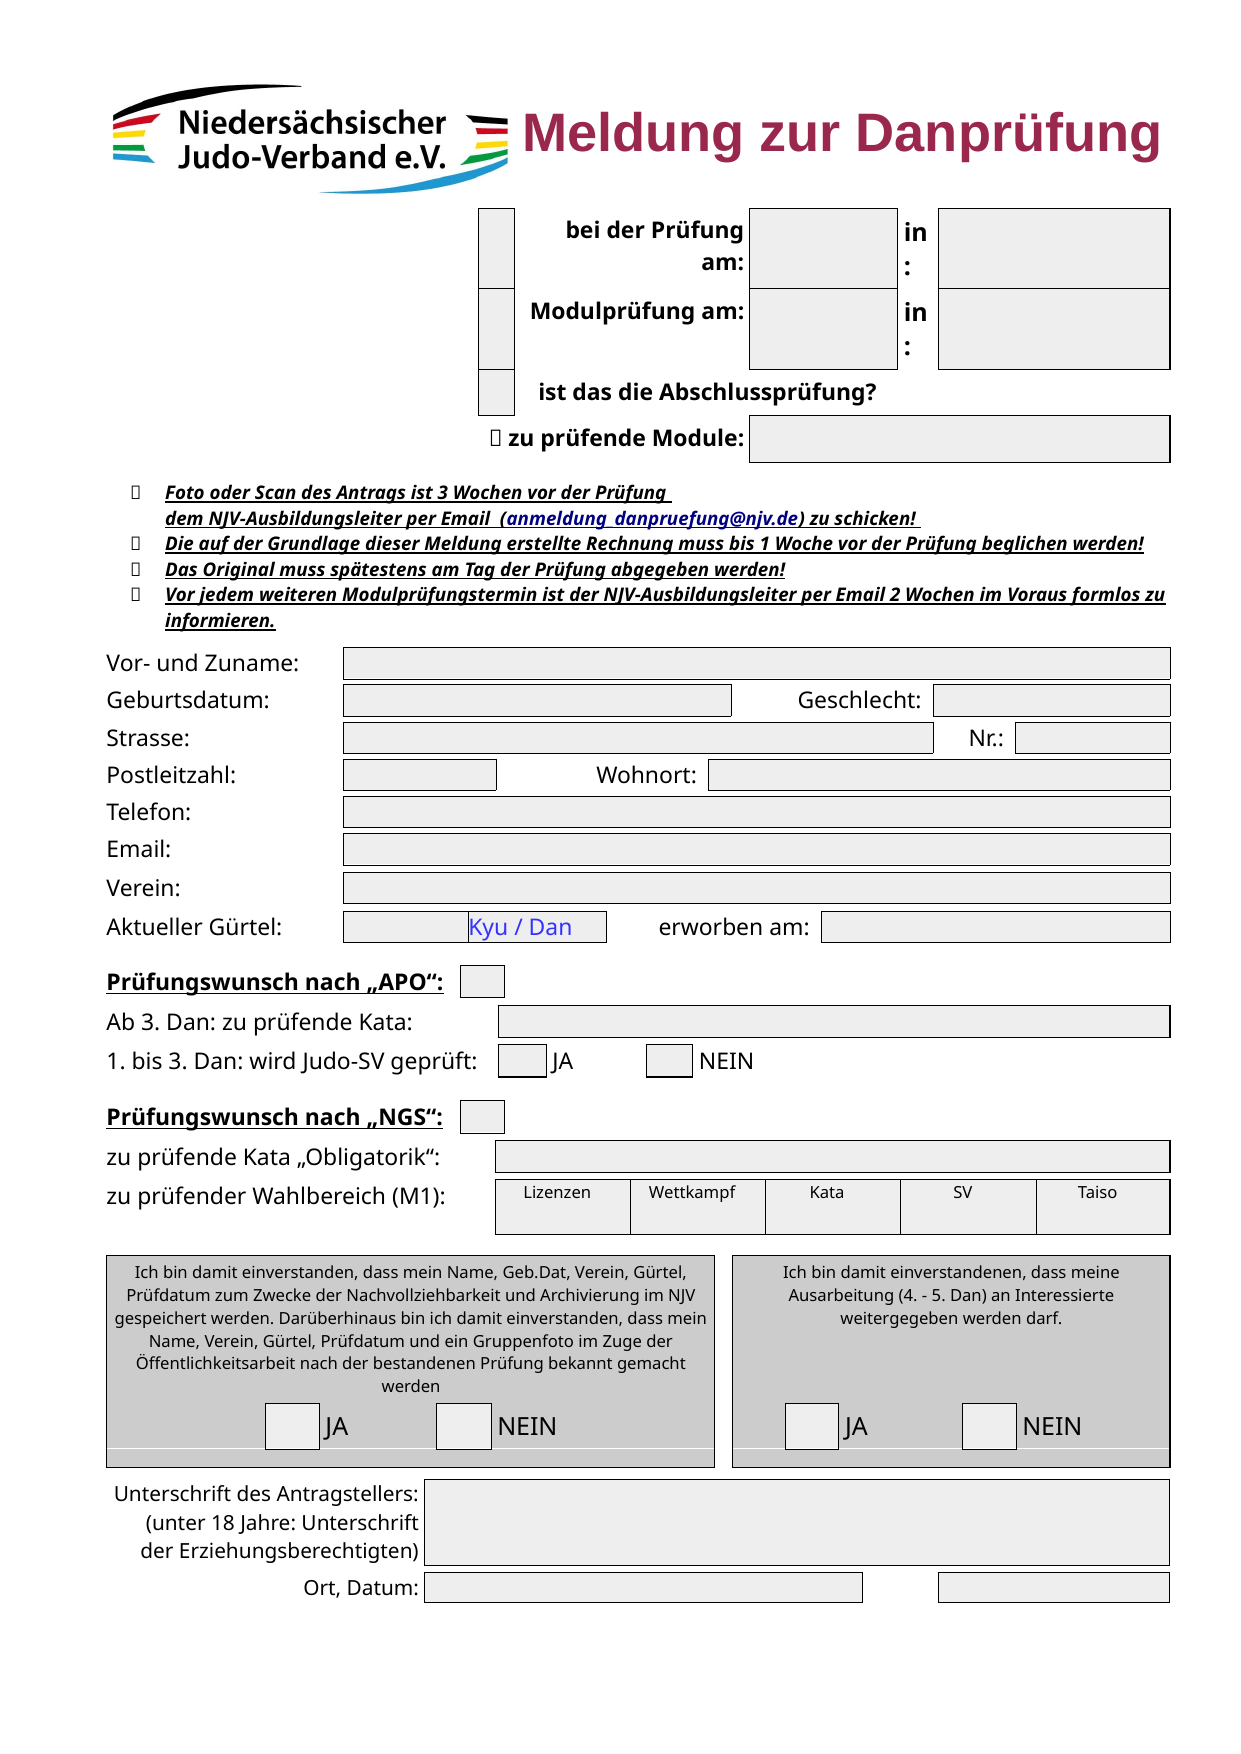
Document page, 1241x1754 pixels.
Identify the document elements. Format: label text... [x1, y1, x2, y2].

table_cell [344, 912, 468, 942]
table_cell [106, 865, 1170, 872]
table_cell NEIN [693, 1044, 1037, 1076]
table_cell JA [320, 1403, 436, 1448]
table_cell [963, 1404, 1016, 1448]
table_cell in: [898, 208, 938, 288]
table_header Ich bin damit einverstanden, dass mein Name, Geb.Dat, Verein, Gürtel, Prüfdatum zum Zwecke der Nachvollziehbarkeit und Archivierung im NJV gespeichert werden. Darüberhinaus bin ich damit einverstanden, dass mein Name, Verein, Gürtel, Prüfdatum und ein Gruppenfoto im Zuge der Öffentlichkeitsarbeit nach der bestandenen Prüfung bekannt gemacht werden [107, 1256, 714, 1403]
table_cell [106, 208, 478, 288]
table_header [715, 1255, 732, 1467]
table_cell NEIN [492, 1403, 714, 1448]
table_header [106, 77, 514, 208]
table_cell Postleitzahl: [106, 759, 343, 790]
table_cell [106, 288, 478, 369]
table_cell [1016, 723, 1170, 753]
table_cell JA [547, 1044, 646, 1076]
table_cell Die auf der Grundlage dieser Meldung erstellte Rechnung muss bis 1 Woche vor der Prüfung beglichen werden! [165, 531, 1170, 556]
table_cell [786, 1404, 838, 1448]
table_header Vor- und Zuname: [106, 647, 343, 678]
table_cell [647, 1045, 692, 1076]
table_cell JA [839, 1403, 962, 1448]
table_cell Verein: [106, 872, 343, 903]
table_cell [106, 1133, 1170, 1140]
table_cell Prüfungswunsch nach „NGS“: [106, 1100, 460, 1132]
table_cell [733, 1449, 1169, 1467]
table_cell [505, 965, 1170, 997]
table_cell [934, 685, 1170, 716]
table_cell Vor jedem weiteren Modulprüfungstermin ist der NJV-Ausbildungsleiter per Email 2 Wochen im Voraus formlos zu informieren. [165, 582, 1170, 633]
table_cell Taiso [1037, 1180, 1169, 1203]
table_cell [461, 966, 504, 997]
table_cell [1037, 1044, 1170, 1076]
table_cell [266, 1404, 319, 1448]
table_cell [479, 289, 514, 369]
table_cell Das Original muss spätestens am Tag der Prüfung abgegeben werden! [165, 556, 1170, 582]
table_cell [106, 1076, 1170, 1100]
table_cell [505, 1100, 1170, 1132]
table_cell [106, 1037, 1170, 1044]
table_cell [106, 1565, 1169, 1572]
table_cell erworben am: [607, 911, 821, 942]
table_cell [631, 1203, 765, 1234]
table_cell [107, 1403, 265, 1448]
table_cell zu prüfender Wahlbereich (M1): [106, 1179, 495, 1234]
table_cell [106, 903, 1170, 911]
table_cell Kata [766, 1180, 900, 1203]
table_cell Email: [106, 833, 343, 864]
table_cell [499, 1045, 546, 1076]
table_cell Prüfungswunsch nach „APO“: [106, 965, 460, 997]
table_cell  [106, 582, 165, 633]
table_cell [344, 685, 731, 716]
table_cell Kyu / Dan [469, 912, 606, 942]
table_header Meldung zur Danprüfung [514, 77, 1170, 208]
table_cell zu prüfende Kata „Obligatorik“: [106, 1140, 495, 1172]
table_cell [344, 760, 496, 790]
table_cell Modulprüfung am: [515, 288, 749, 369]
table_cell [939, 289, 1169, 369]
table_cell [344, 873, 1170, 903]
table_cell [106, 753, 1170, 759]
table_cell [344, 797, 1170, 827]
table_cell Nr.: [934, 722, 1015, 753]
table_cell [750, 416, 1169, 462]
table_cell [106, 997, 1170, 1004]
table_cell [939, 209, 1169, 288]
table_cell  [106, 531, 165, 556]
table_header [344, 648, 1170, 678]
table_cell Strasse: [106, 722, 343, 753]
table_cell [106, 827, 1170, 833]
table_cell ist das die Abschlussprüfung? [515, 369, 1170, 415]
table_cell Telefon: [106, 796, 343, 827]
table_cell [733, 1403, 785, 1448]
table_cell [344, 834, 1170, 864]
table_cell Geschlecht: [732, 684, 933, 716]
table_cell [822, 912, 1170, 942]
table_cell [499, 1006, 1169, 1037]
table_header [425, 1480, 1169, 1565]
table_cell [106, 942, 1170, 965]
table_cell bei der Prüfung am: [515, 208, 749, 288]
table_cell [901, 1203, 1036, 1234]
table_header Ich bin damit einverstandenen, dass meine Ausarbeitung (4. - 5. Dan) an Interessierte weitergegeben werden darf. [733, 1256, 1169, 1403]
table_cell 1. bis 3. Dan: wird Judo-SV geprüft: [106, 1044, 498, 1076]
table_cell [344, 723, 933, 753]
table_cell Ab 3. Dan: zu prüfende Kata: [106, 1005, 498, 1037]
table_cell Aktueller Gürtel: [106, 911, 343, 942]
table_cell [863, 1572, 938, 1602]
table_cell NEIN [1017, 1403, 1169, 1448]
table_cell [939, 1573, 1169, 1602]
table_cell Wettkampf [631, 1180, 765, 1203]
table_cell [1037, 1203, 1169, 1234]
table_cell [107, 1449, 714, 1467]
table_cell [709, 760, 1170, 790]
table_cell  [106, 556, 165, 582]
table_header  [106, 480, 165, 531]
picture [112, 82, 509, 197]
table_cell Geburtsdatum: [106, 684, 343, 716]
table_cell [106, 369, 478, 415]
table_cell [106, 1172, 1170, 1179]
table_cell [106, 679, 1170, 684]
table_cell [766, 1203, 900, 1234]
table_cell Lizenzen [496, 1180, 630, 1203]
table_cell Wohnort: [497, 759, 708, 790]
table_cell [437, 1404, 491, 1448]
table_header Foto oder Scan des Antrags ist 3 Wochen vor der Prüfung dem NJV-Ausbildungsleiter per Email (anmeldung_danpruefung@njv.de) zu schicken! [165, 480, 1170, 531]
table_cell [750, 289, 897, 369]
table_cell [461, 1101, 504, 1132]
table_cell [106, 716, 1170, 722]
table_cell Ort, Datum: [106, 1572, 424, 1602]
table_cell SV [901, 1180, 1036, 1203]
table_cell [750, 209, 897, 288]
table_cell in: [898, 288, 938, 369]
table_header Unterschrift des Antragstellers: (unter 18 Jahre: Unterschrift der Erziehungsberechtigten) [106, 1479, 424, 1565]
table_cell  zu prüfende Module: [106, 415, 749, 462]
table_cell [425, 1573, 862, 1602]
table_cell [496, 1141, 1169, 1172]
table_cell [479, 370, 514, 415]
table_cell [106, 790, 1170, 796]
table_cell [496, 1203, 630, 1234]
table_cell [479, 209, 514, 288]
